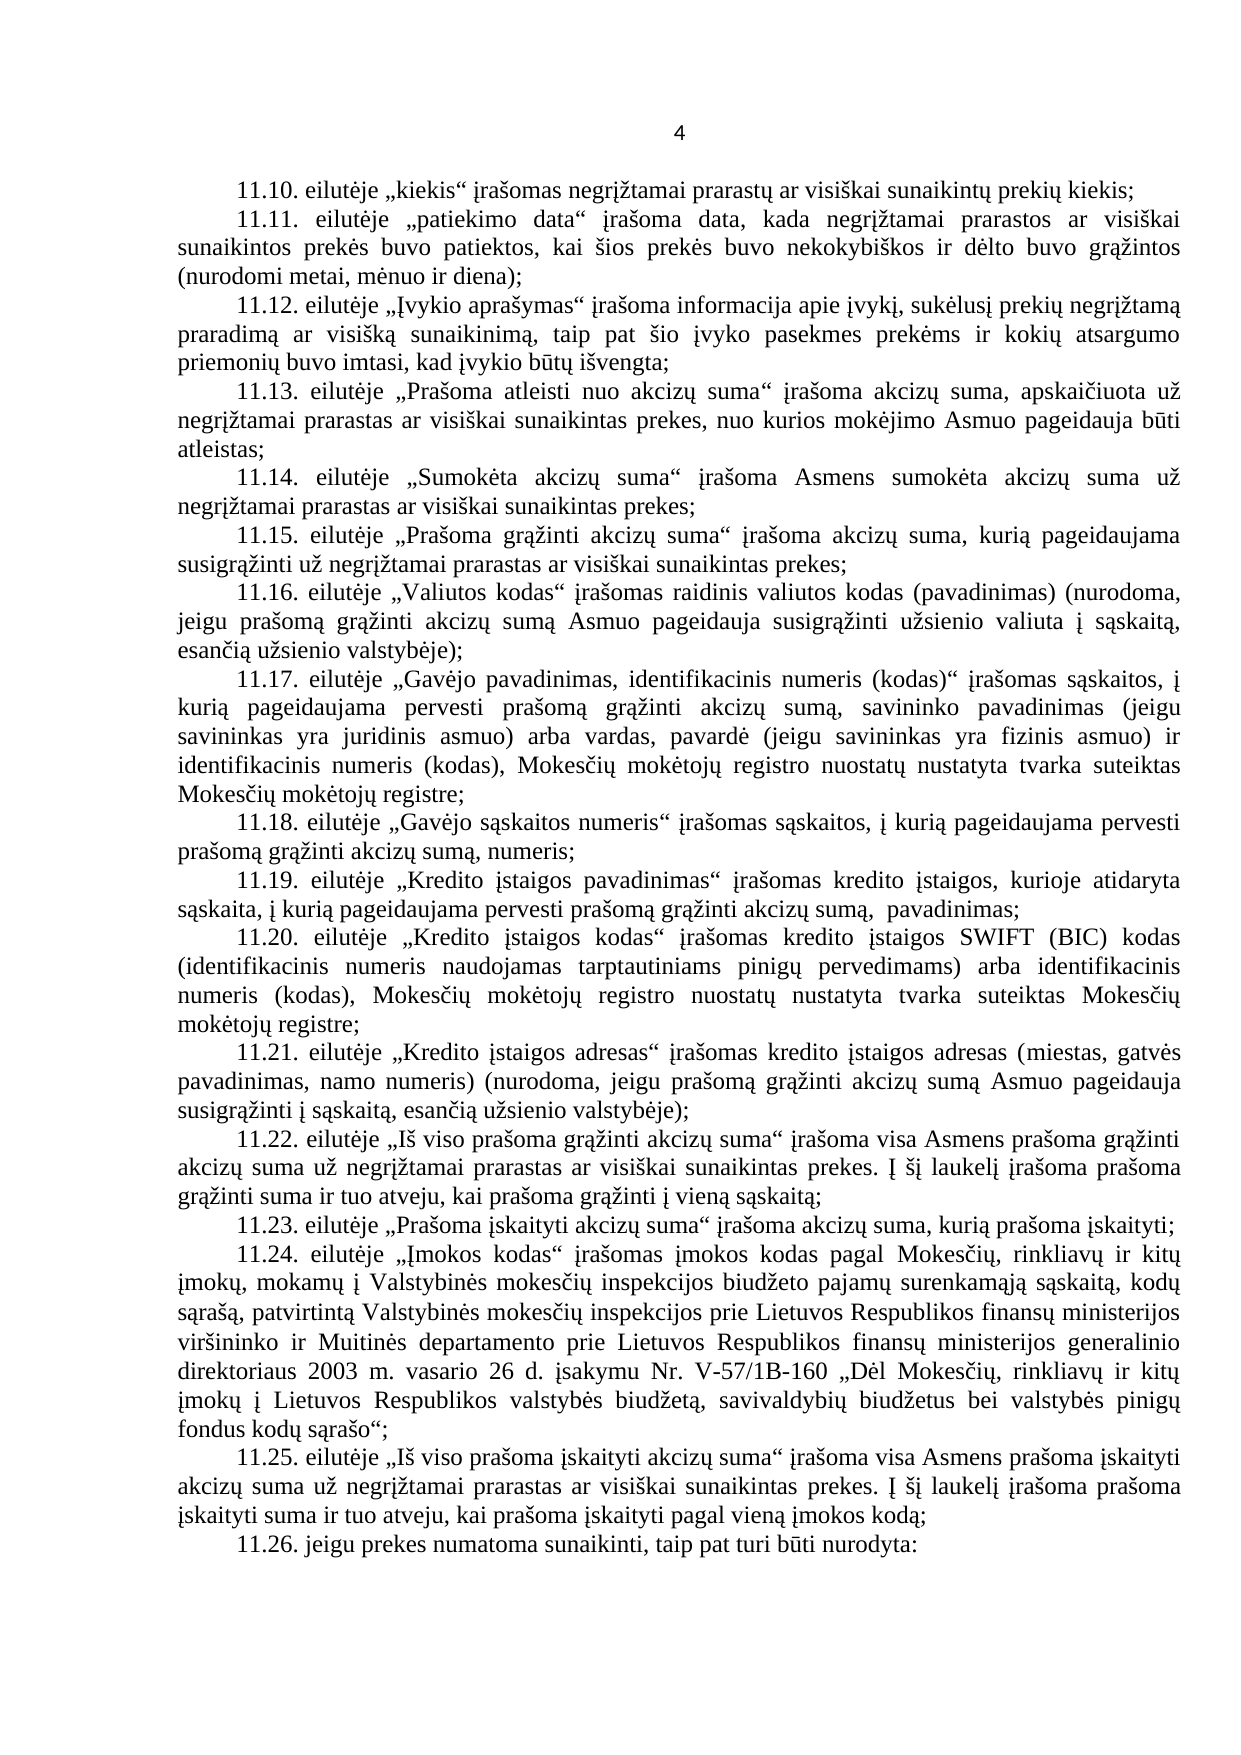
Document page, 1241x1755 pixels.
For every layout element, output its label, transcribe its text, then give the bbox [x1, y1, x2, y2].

text 11.24. eilutėje „Įmokos kodas“ įrašomas įmokos kodas pagal Mokesčių, rinkliavų ir kitų įmokų, mokamų į Valstybinės mokesčių inspekcijos biudžeto pajamų surenkamąją sąskaitą, kodų sąrašą, patvirtintą Valstybinės mokesčių inspekcijos prie Lietuvos Respublikos finansų ministerijos viršininko ir Muitinės departamento prie Lietuvos Respublikos finansų ministerijos generalinio direktoriaus 2003 m. vasario 26 d. įsakymu Nr. V-57/1B-160 „Dėl Mokesčių, rinkliavų ir kitų įmokų į Lietuvos Respublikos valstybės biudžetą, savivaldybių biudžetus bei valstybės pinigų fondus kodų sąrašo“; [177, 1239, 1181, 1442]
text 11.26. jeigu prekes numatoma sunaikinti, taip pat turi būti nurodyta: [177, 1529, 1181, 1557]
text 11.19. eilutėje „Kredito įstaigos pavadinimas“ įrašomas kredito įstaigos, kurioje atidaryta sąskaita, į kurią pageidaujama pervesti prašomą grąžinti akcizų sumą, pavadinimas; [177, 865, 1181, 922]
text 11.18. eilutėje „Gavėjo sąskaitos numeris“ įrašomas sąskaitos, į kurią pageidaujama pervesti prašomą grąžinti akcizų sumą, numeris; [177, 807, 1181, 865]
text 11.17. eilutėje „Gavėjo pavadinimas, identifikacinis numeris (kodas)“ įrašomas sąskaitos, į kurią pageidaujama pervesti prašomą grąžinti akcizų sumą, savininko pavadinimas (jeigu savininkas yra juridinis asmuo) arba vardas, pavardė (jeigu savininkas yra fizinis asmuo) ir identifikacinis numeris (kodas), Mokesčių mokėtojų registro nuostatų nustatyta tvarka suteiktas Mokesčių mokėtojų registre; [177, 664, 1181, 807]
text 11.21. eilutėje „Kredito įstaigos adresas“ įrašomas kredito įstaigos adresas (miestas, gatvės pavadinimas, namo numeris) (nurodoma, jeigu prašomą grąžinti akcizų sumą Asmuo pageidauja susigrąžinti į sąskaitą, esančią užsienio valstybėje); [177, 1037, 1181, 1124]
text 11.14. eilutėje „Sumokėta akcizų suma“ įrašoma Asmens sumokėta akcizų suma už negrįžtamai prarastas ar visiškai sunaikintas prekes; [177, 462, 1181, 520]
text 11.16. eilutėje „Valiutos kodas“ įrašomas raidinis valiutos kodas (pavadinimas) (nurodoma, jeigu prašomą grąžinti akcizų sumą Asmuo pageidauja susigrąžinti užsienio valiuta į sąskaitą, esančią užsienio valstybėje); [177, 577, 1181, 664]
text 11.15. eilutėje „Prašoma grąžinti akcizų suma“ įrašoma akcizų suma, kurią pageidaujama susigrąžinti už negrįžtamai prarastas ar visiškai sunaikintas prekes; [177, 520, 1181, 577]
text 11.20. eilutėje „Kredito įstaigos kodas“ įrašomas kredito įstaigos SWIFT (BIC) kodas (identifikacinis numeris naudojamas tarptautiniams pinigų pervedimams) arba identifikacinis numeris (kodas), Mokesčių mokėtojų registro nuostatų nustatyta tvarka suteiktas Mokesčių mokėtojų registre; [177, 922, 1181, 1037]
text 11.13. eilutėje „Prašoma atleisti nuo akcizų suma“ įrašoma akcizų suma, apskaičiuota už negrįžtamai prarastas ar visiškai sunaikintas prekes, nuo kurios mokėjimo Asmuo pageidauja būti atleistas; [177, 376, 1181, 462]
text 11.12. eilutėje „Įvykio aprašymas“ įrašoma informacija apie įvykį, sukėlusį prekių negrįžtamą praradimą ar visišką sunaikinimą, taip pat šio įvyko pasekmes prekėms ir kokių atsargumo priemonių buvo imtasi, kad įvykio būtų išvengta; [177, 290, 1181, 376]
text 11.22. eilutėje „Iš viso prašoma grąžinti akcizų suma“ įrašoma visa Asmens prašoma grąžinti akcizų suma už negrįžtamai prarastas ar visiškai sunaikintas prekes. Į šį laukelį įrašoma prašoma grąžinti suma ir tuo atveju, kai prašoma grąžinti į vieną sąskaitą; [177, 1124, 1181, 1210]
text 11.25. eilutėje „Iš viso prašoma įskaityti akcizų suma“ įrašoma visa Asmens prašoma įskaityti akcizų suma už negrįžtamai prarastas ar visiškai sunaikintas prekes. Į šį laukelį įrašoma prašoma įskaityti suma ir tuo atveju, kai prašoma įskaityti pagal vieną įmokos kodą; [177, 1442, 1181, 1529]
text 11.11. eilutėje „patiekimo data“ įrašoma data, kada negrįžtamai prarastos ar visiškai sunaikintos prekės buvo patiektos, kai šios prekės buvo nekokybiškos ir dėlto buvo grąžintos (nurodomi metai, mėnuo ir diena); [177, 204, 1181, 290]
text 11.10. eilutėje „kiekis“ įrašomas negrįžtamai prarastų ar visiškai sunaikintų prekių kiekis; [177, 175, 1181, 204]
text 11.23. eilutėje „Prašoma įskaityti akcizų suma“ įrašoma akcizų suma, kurią prašoma įskaityti; [177, 1210, 1181, 1239]
